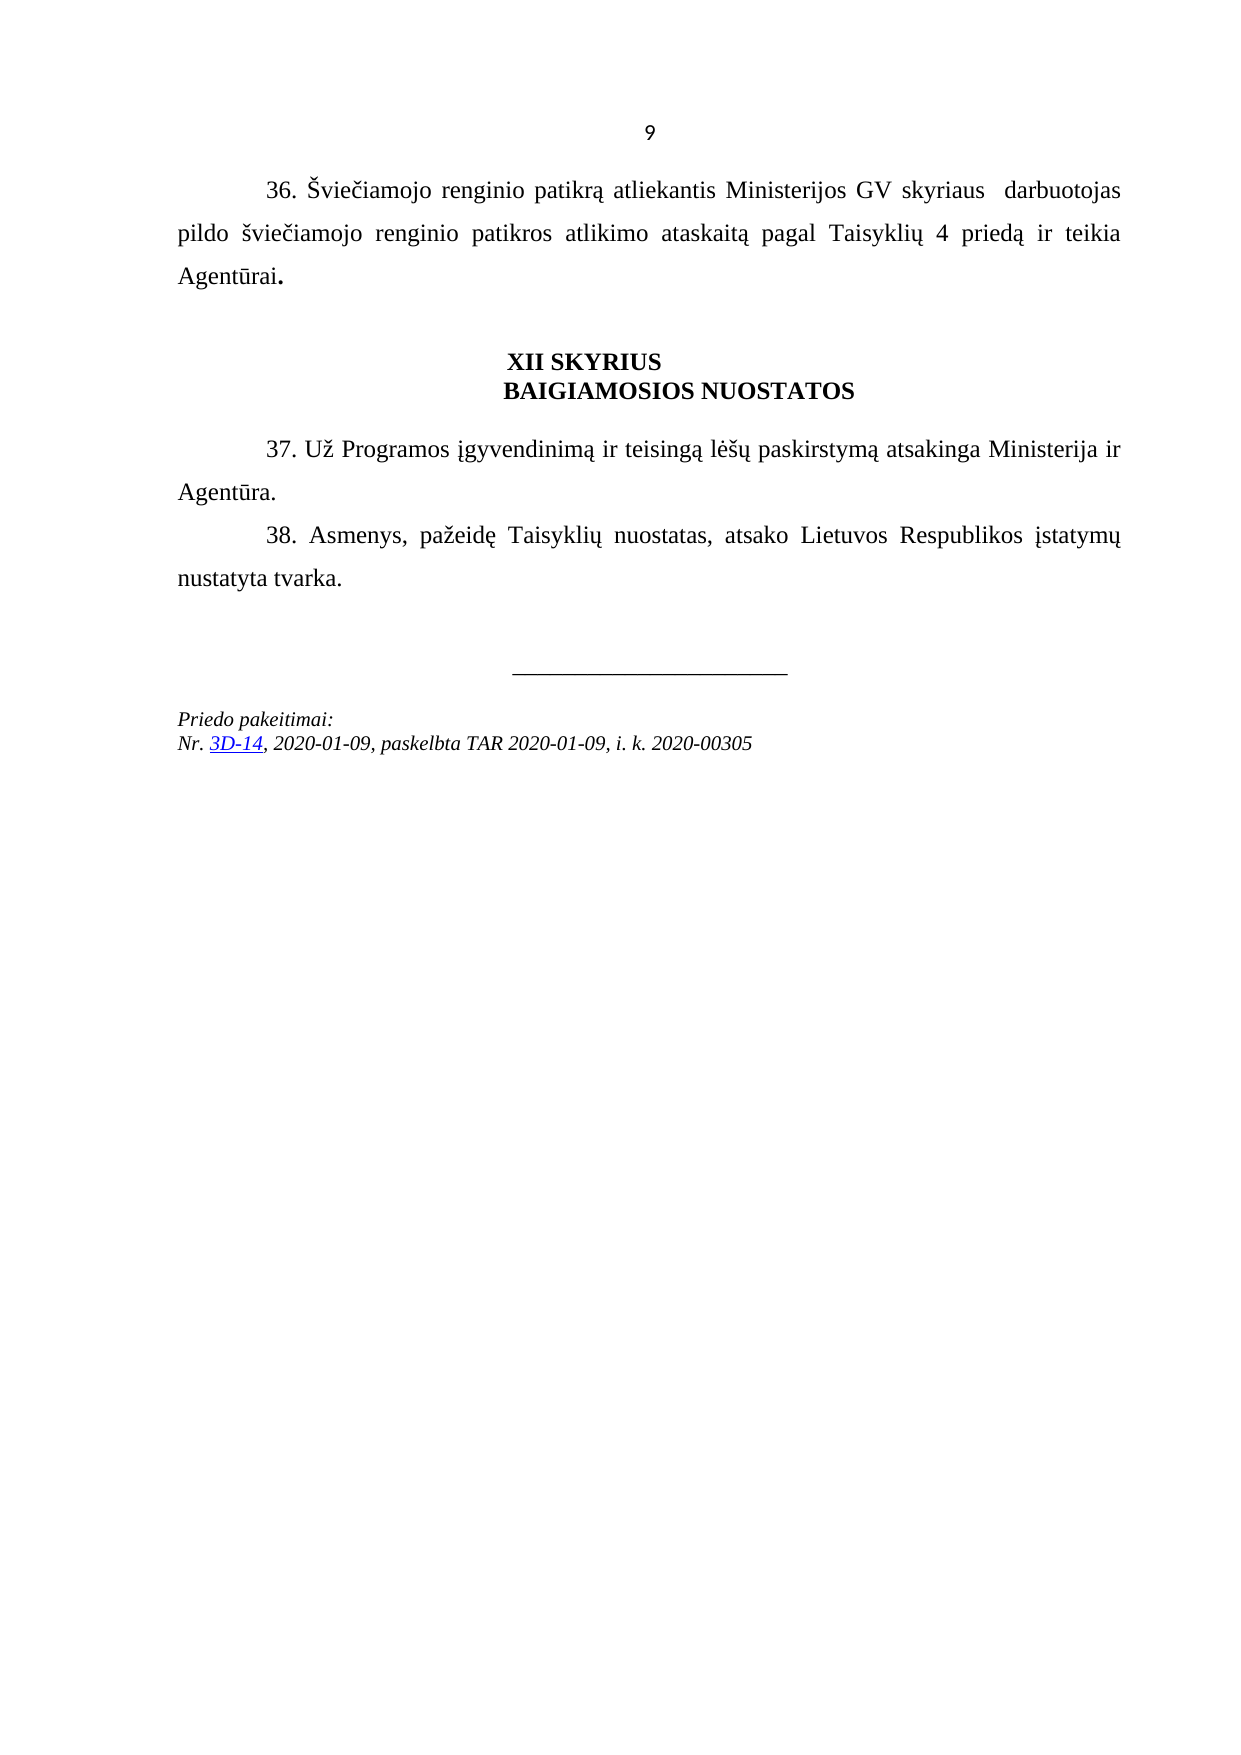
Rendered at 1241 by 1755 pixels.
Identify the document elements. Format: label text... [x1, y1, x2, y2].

text Priedo pakeitimai: [177, 707, 1122, 731]
text 37. Už Programos įgyvendinimą ir teisingą lėšų paskirstymą atsakinga Ministerija ir Agentūra. [177, 434, 1122, 506]
text XII SKYRIUS [207, 347, 1122, 376]
text 36. Šviečiamojo renginio patikrą atliekantis Ministerijos GV skyriaus darbuotojas pildo šviečiamojo renginio patikros atlikimo ataskaitą pagal Taisyklių 4 priedą ir teikia Agentūrai. [177, 175, 1122, 290]
text ______________________ [177, 649, 1122, 678]
text Nr. 3D-14, 2020-01-09, paskelbta TAR 2020-01-09, i. k. 2020-00305 [177, 731, 1122, 755]
text 38. Asmenys, pažeidę Taisyklių nuostatas, atsako Lietuvos Respublikos įstatymų nustatyta tvarka. [177, 520, 1122, 592]
text BAIGIAMOSIOS NUOSTATOS [177, 376, 1122, 405]
